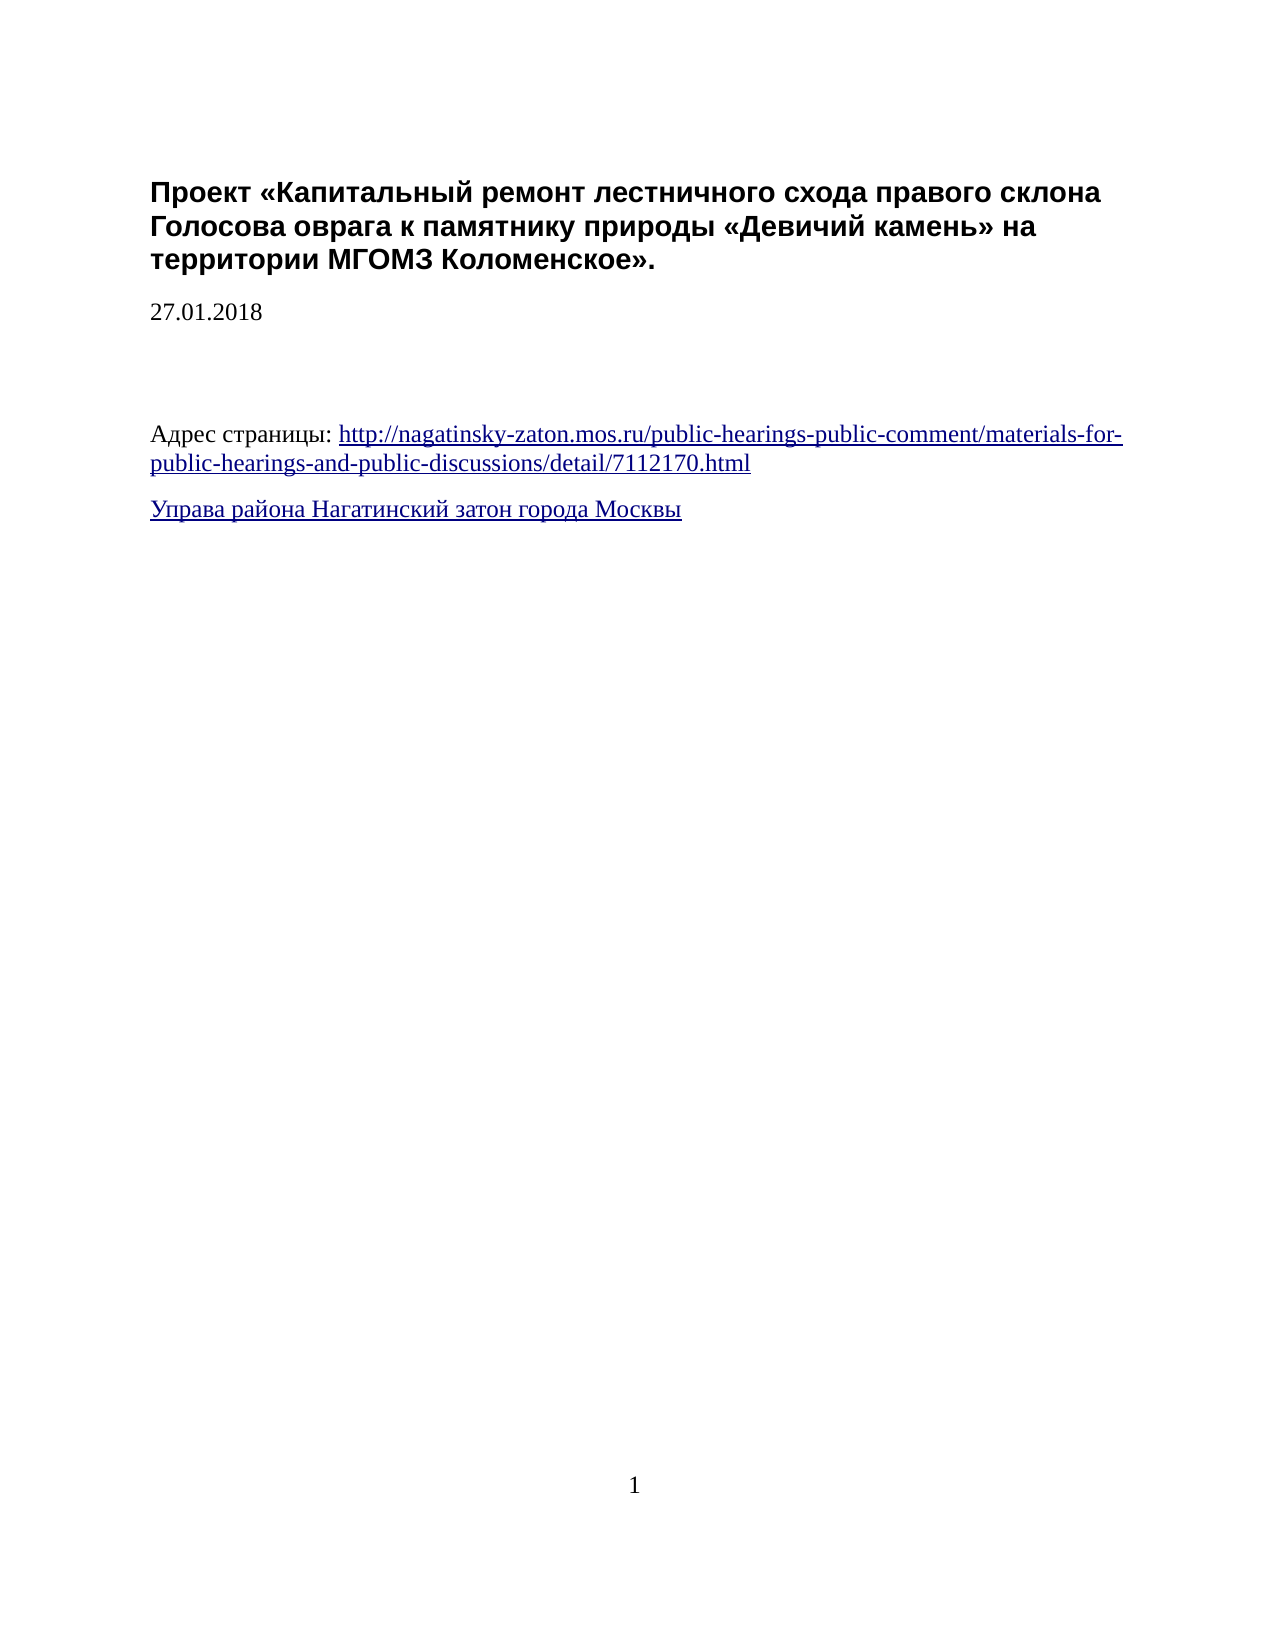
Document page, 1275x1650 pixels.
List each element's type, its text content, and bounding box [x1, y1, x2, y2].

text 27.01.2018 [150, 297, 1125, 326]
text Адрес страницы: http://nagatinsky-zaton.mos.ru/public-hearings-public-comment/materials-for-public-hearings-and-public-discussions/detail/7112170.html [150, 419, 1125, 477]
text Управа района Нагатинский затон города Москвы [150, 494, 1125, 523]
subtitle Проект «Капитальный ремонт лестничного схода правого склона Голосова оврага к памятнику природы «Девичий камень» на территории МГОМЗ Коломенское». [150, 175, 1125, 276]
